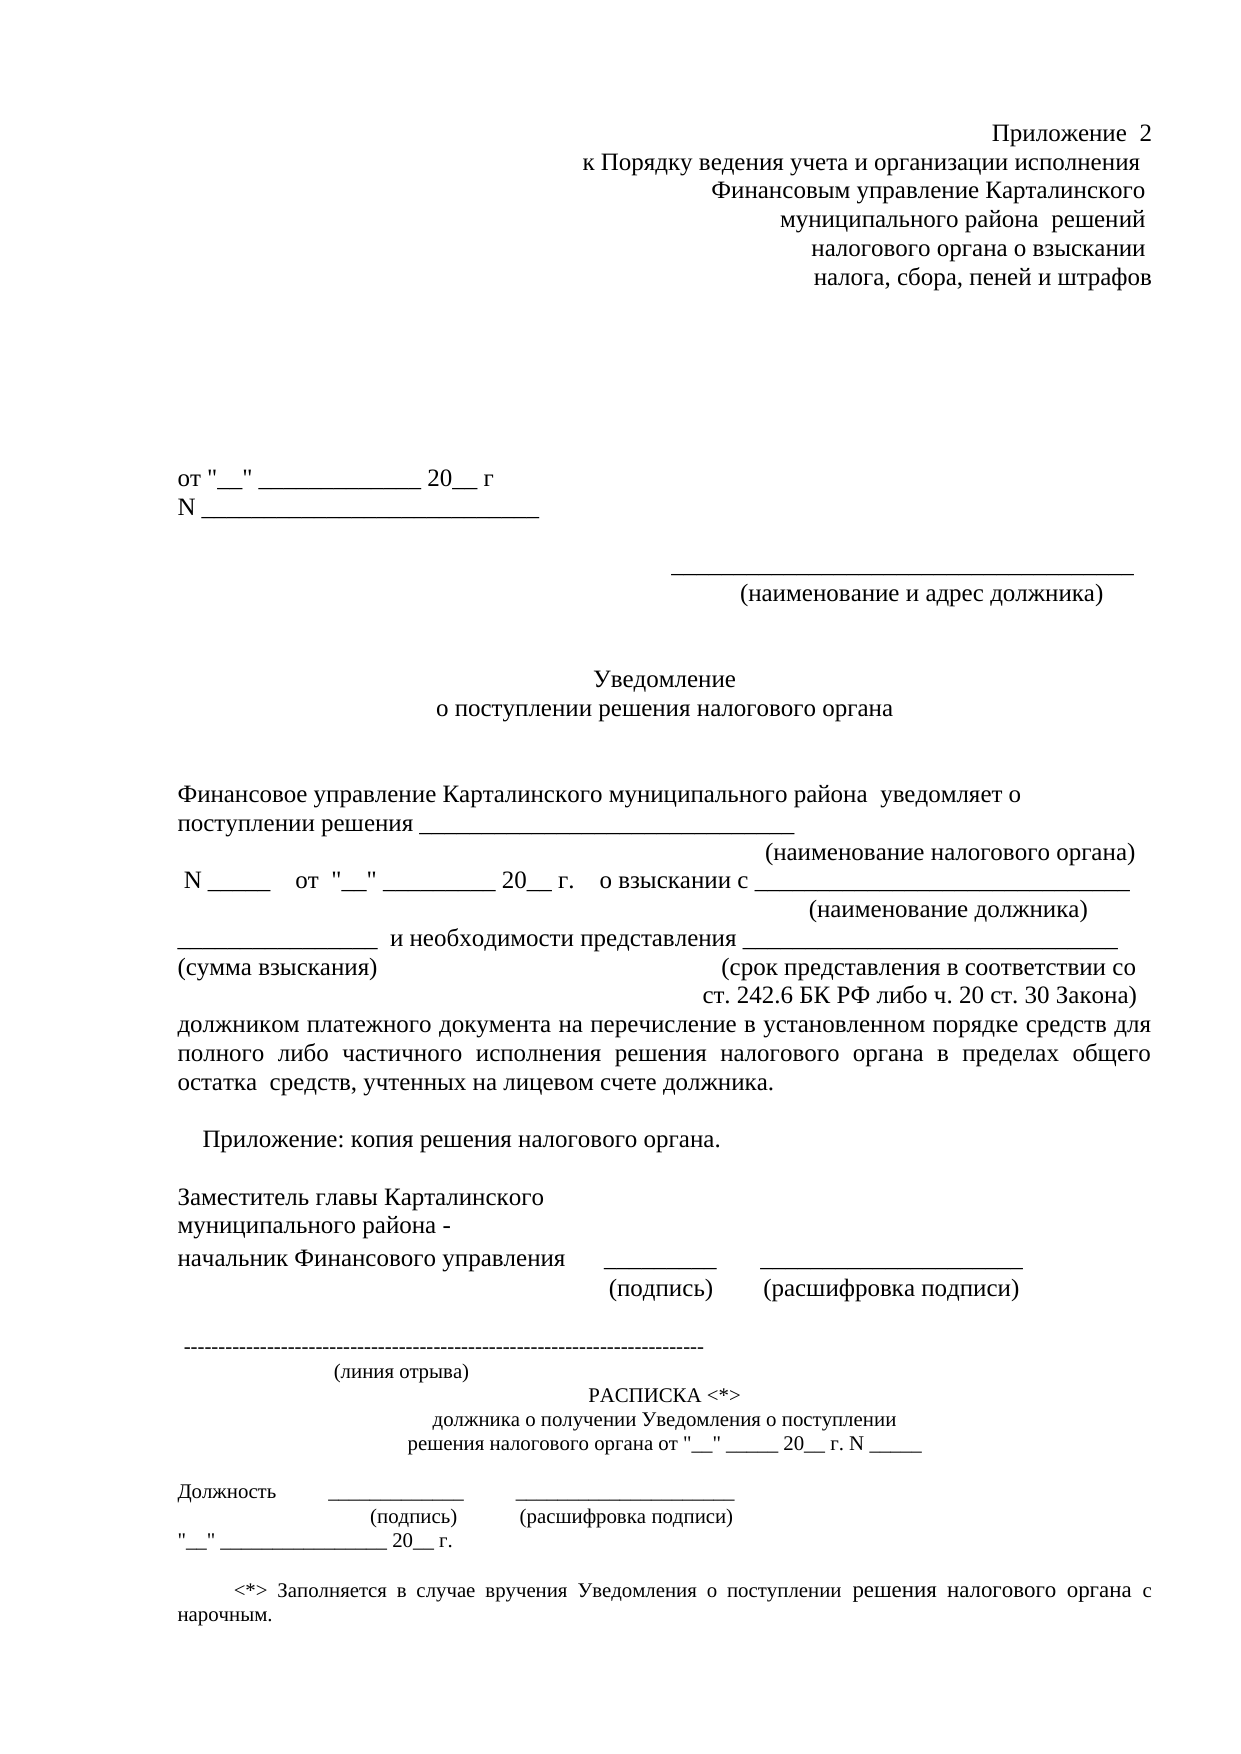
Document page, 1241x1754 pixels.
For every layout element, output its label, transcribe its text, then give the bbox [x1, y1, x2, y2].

text (наименование должника) [177, 894, 1152, 923]
text о поступлении решения налогового органа [177, 693, 1152, 722]
text начальник Финансового управления _________ _____________________ [177, 1239, 1152, 1273]
text Заместитель главы Карталинского [177, 1182, 1152, 1211]
text решения налогового органа от "__" _____ 20__ г. N _____ [177, 1431, 1152, 1455]
text Финансовое управление Карталинского муниципального района уведомляет о поступлении решения ______________________________ [177, 779, 1152, 837]
text ст. 242.6 БК РФ либо ч. 20 ст. 30 Закона) [177, 981, 1152, 1009]
text (подпись) (расшифровка подписи) [177, 1273, 1152, 1302]
text <*> Заполняется в случае вручения Уведомления о поступлении решения налогового органа с нарочным. [177, 1576, 1152, 1626]
text N _____ от "__" _________ 20__ г. о взыскании с ______________________________ [177, 866, 1152, 894]
text муниципального района - [177, 1211, 1152, 1239]
text (подпись) (расшифровка подписи) [177, 1503, 1152, 1528]
subtitle Приложение 2 [177, 118, 1152, 147]
text должником платежного документа на перечисление в установленном порядке средств для полного либо частичного исполнения решения налогового органа в пределах общего остатка средств, учтенных на лицевом счете должника. [177, 1009, 1152, 1096]
text Уведомление [177, 664, 1152, 693]
text муниципального района решений [177, 204, 1152, 233]
text N ___________________________ [177, 492, 1152, 521]
text Финансовым управление Карталинского [177, 176, 1152, 204]
text Должность _____________ _____________________ [177, 1479, 1152, 1503]
text к Порядку ведения учета и организации исполнения [177, 147, 1152, 176]
text ________________ и необходимости представления ______________________________ [177, 923, 1152, 952]
text (наименование налогового органа) [177, 837, 1152, 866]
text РАСПИСКА <*> [177, 1383, 1152, 1407]
text налогового органа о взыскании [177, 233, 1152, 262]
text (линия отрыва) [177, 1359, 1152, 1383]
text от "__" _____________ 20__ г [177, 463, 1152, 492]
text (сумма взыскания) (срок представления в соответствии со [177, 952, 1152, 981]
text (наименование и адрес должника) [177, 578, 1152, 607]
text Приложение: копия решения налогового органа. [177, 1124, 1152, 1153]
text _____________________________________ [177, 549, 1152, 578]
text должника о получении Уведомления о поступлении [177, 1407, 1152, 1431]
text --------------------------------------------------------------------------- [177, 1330, 1152, 1359]
text "__" ________________ 20__ г. [177, 1528, 1152, 1552]
text налога, сбора, пеней и штрафов [177, 262, 1152, 291]
